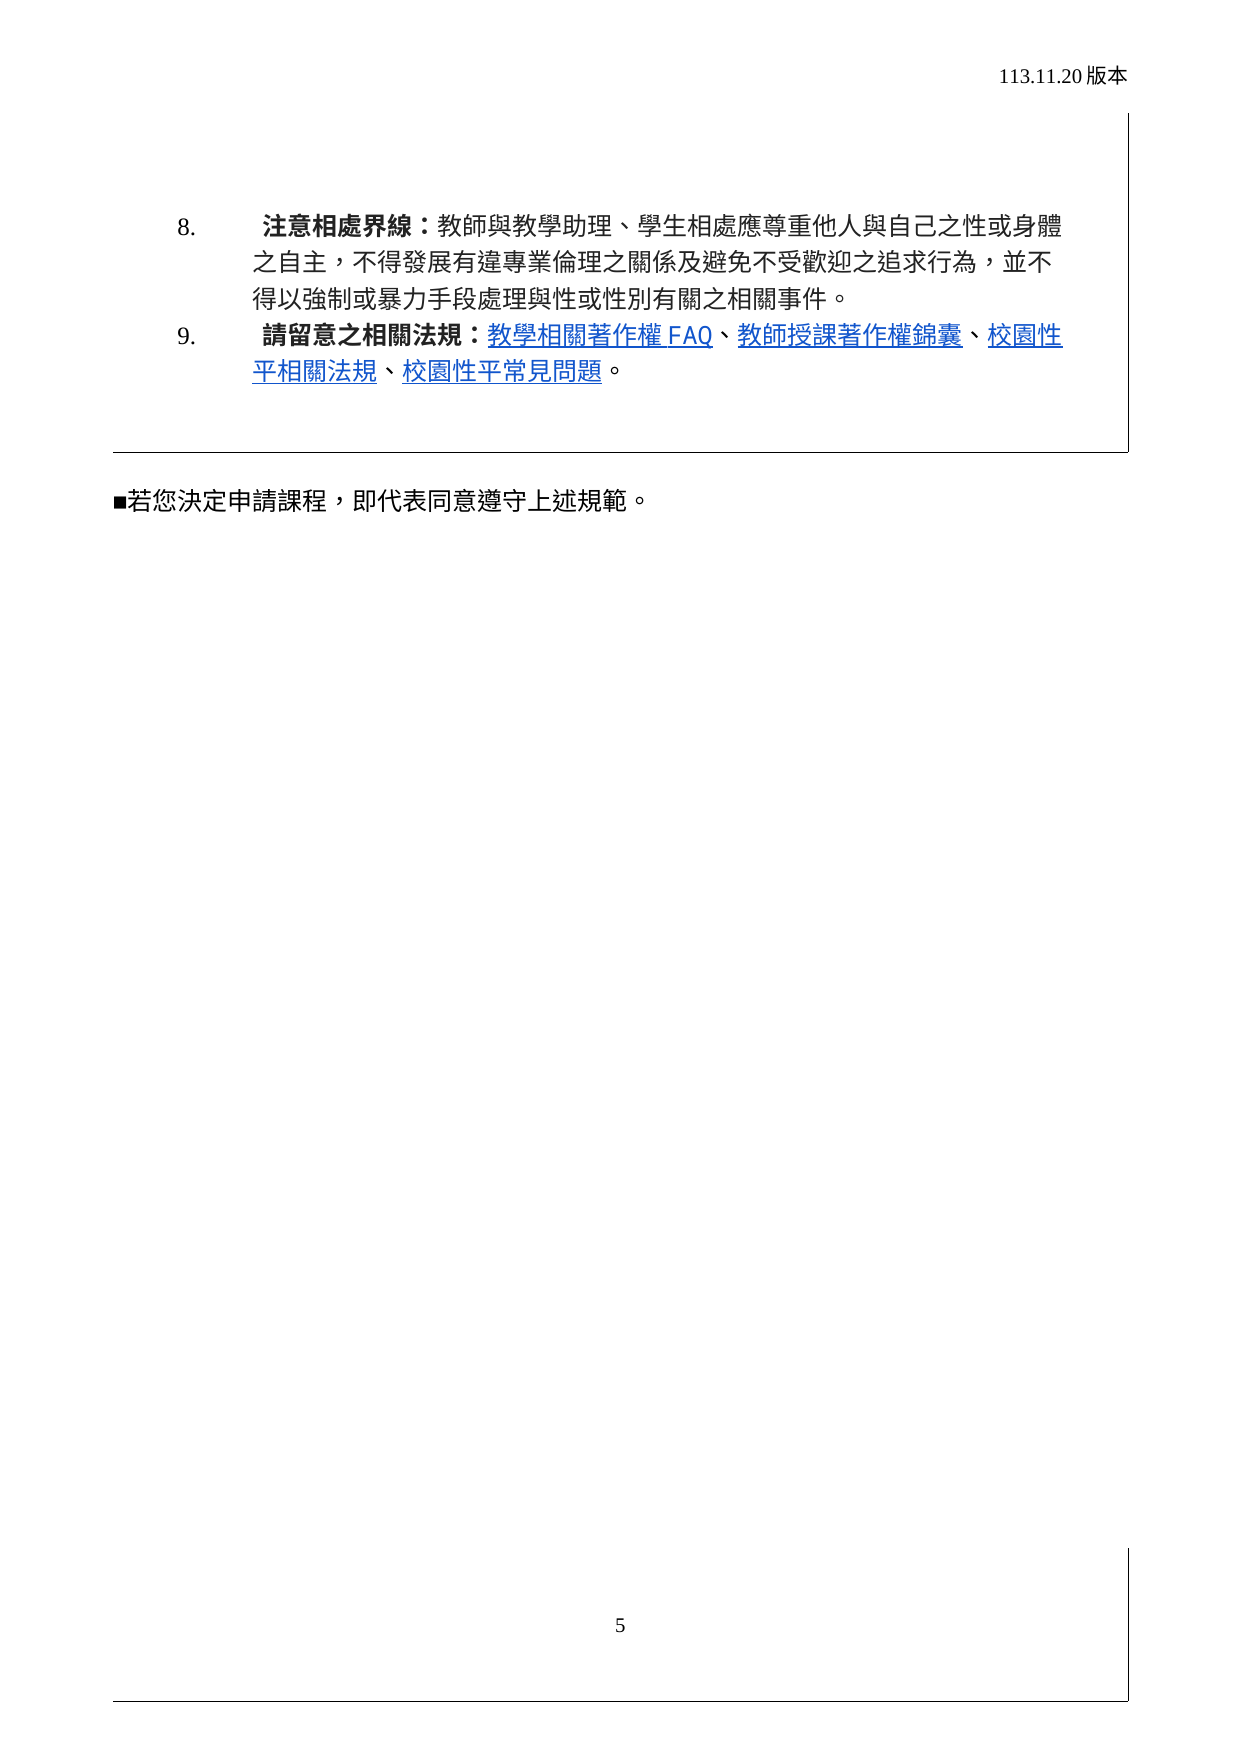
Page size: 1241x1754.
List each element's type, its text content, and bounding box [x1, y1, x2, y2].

list 注意相處界線：教師與教學助理、學生相處應尊重他人與自己之性或身體之自主，不得發展有違專業倫理之關係及避免不受歡迎之追求行為，並不得以強制或暴力手段處理與性或性別有關之相關事件。 [112, 207, 1128, 315]
text ■若您決定申請課程，即代表同意遵守上述規範。 [112, 481, 1128, 517]
list 請留意之相關法規：教學相關著作權FAQ、教師授課著作權錦囊、校園性平相關法規、校園性平常見問題。 [112, 315, 1128, 452]
